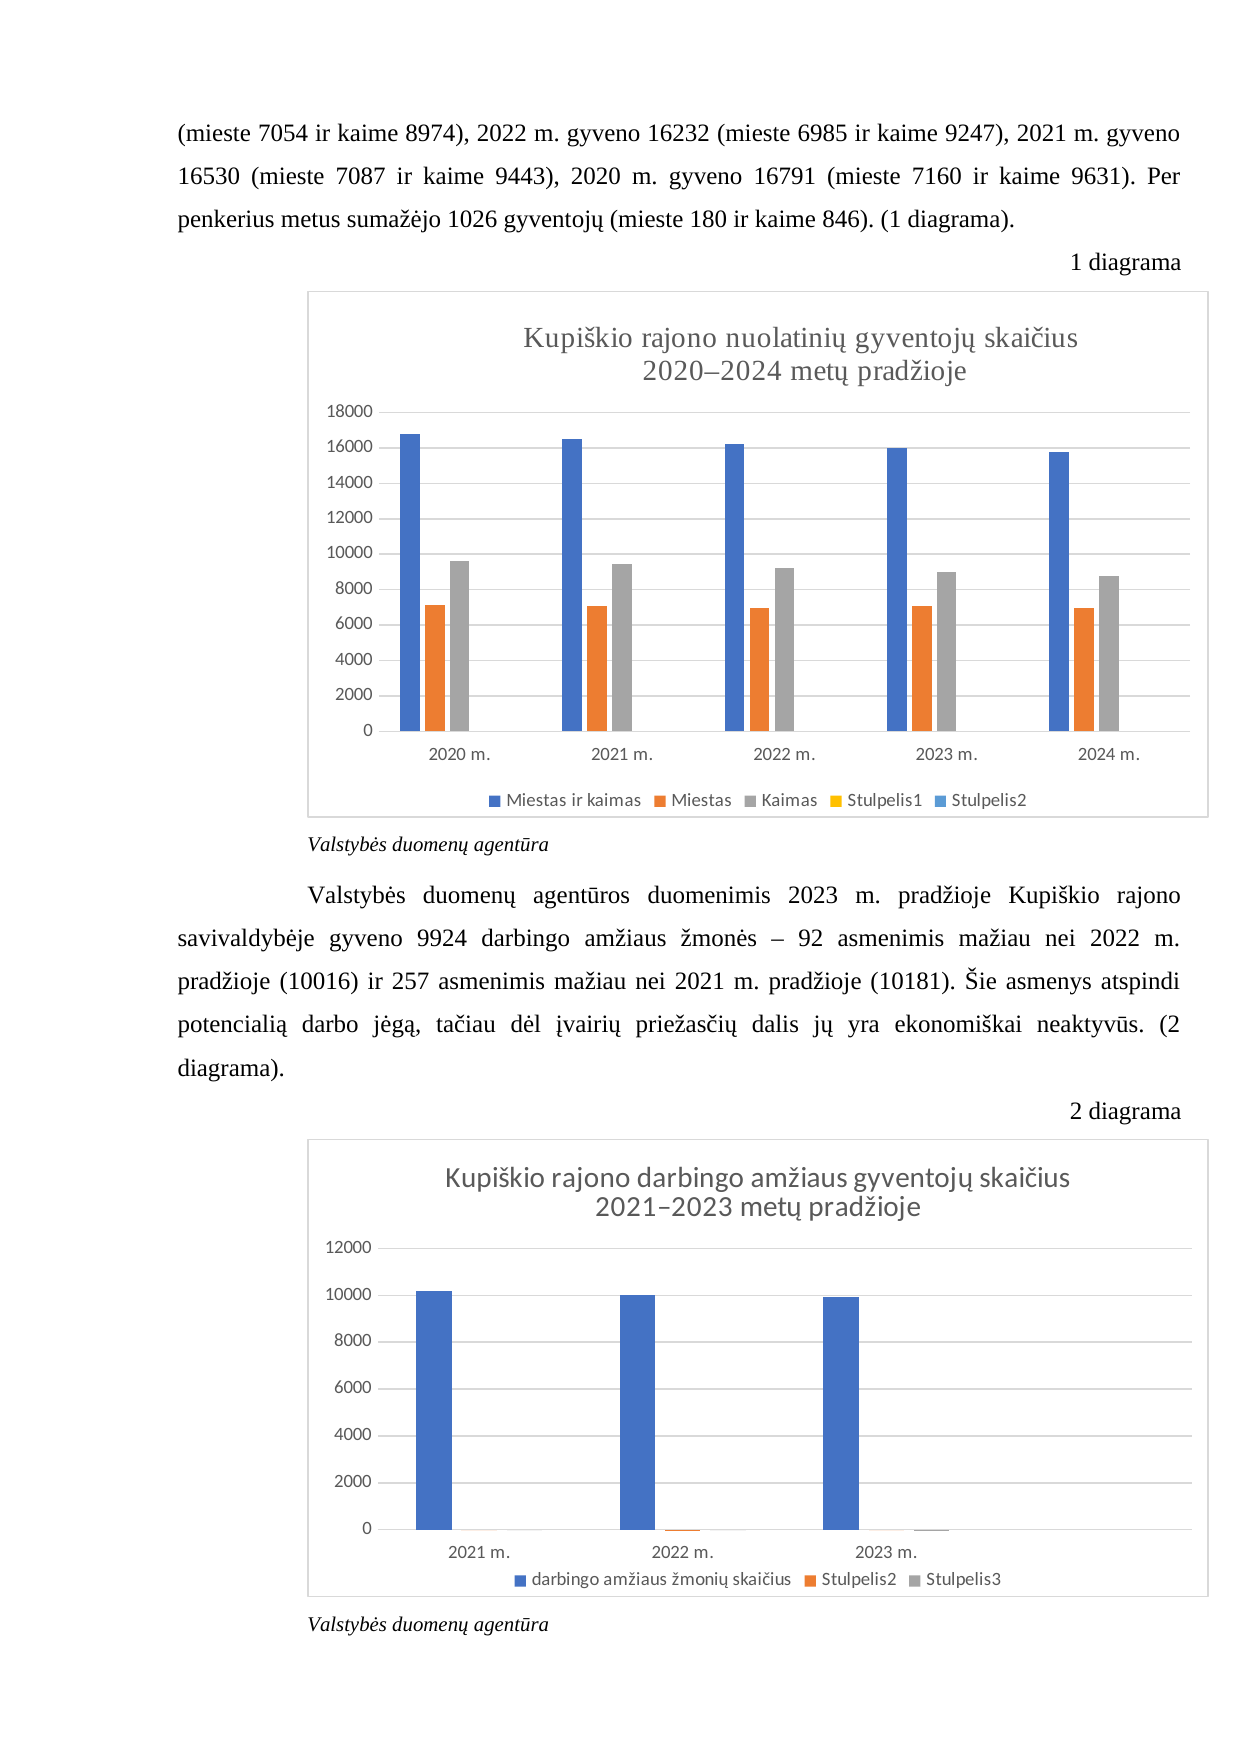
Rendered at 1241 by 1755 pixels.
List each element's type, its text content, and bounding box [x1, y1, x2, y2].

text Valstybės duomenų agentūros duomenimis 2023 m. pradžioje Kupiškio rajono savivaldybėje gyveno 9924 darbingo amžiaus žmonės – 92 asmenimis mažiau nei 2022 m. pradžioje (10016) ir 257 asmenimis mažiau nei 2021 m. pradžioje (10181). Šie asmenys atspindi potencialią darbo jėgą, tačiau dėl įvairių priežasčių dalis jų yra ekonomiškai neaktyvūs. (2 diagrama). [177, 880, 1181, 1081]
text Valstybės duomenų agentūra [177, 1612, 1181, 1636]
text 2 diagrama [177, 1096, 1181, 1124]
text 1 diagrama [177, 247, 1181, 276]
text Valstybės duomenų agentūra [177, 832, 1181, 856]
text (mieste 7054 ir kaime 8974), 2022 m. gyveno 16232 (mieste 6985 ir kaime 9247), 2021 m. gyveno 16530 (mieste 7087 ir kaime 9443), 2020 m. gyveno 16791 (mieste 7160 ir kaime 9631). Per penkerius metus sumažėjo 1026 gyventojų (mieste 180 ir kaime 846). (1 diagrama). [177, 118, 1181, 233]
